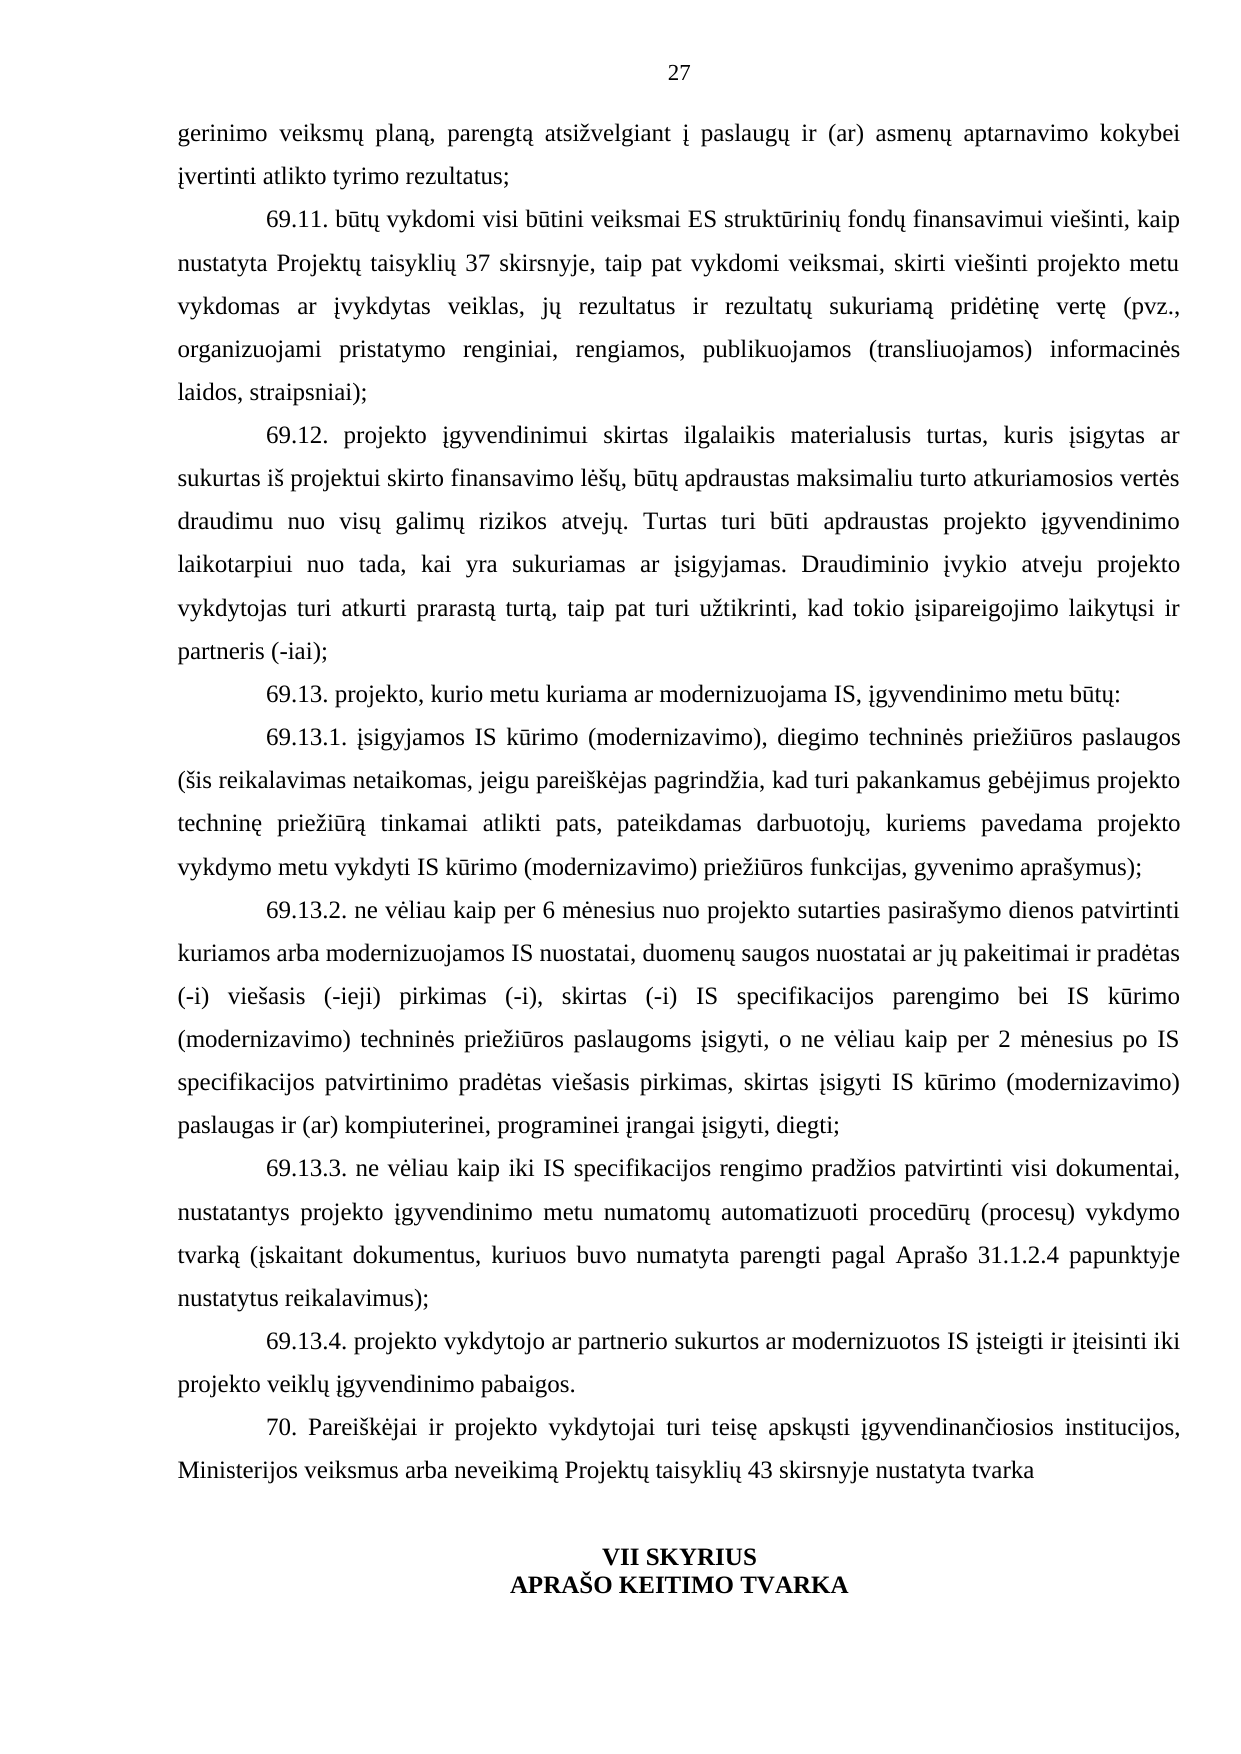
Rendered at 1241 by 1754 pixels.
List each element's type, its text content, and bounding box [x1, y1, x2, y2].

text 69.13.3. ne vėliau kaip iki IS specifikacijos rengimo pradžios patvirtinti visi dokumentai, nustatantys projekto įgyvendinimo metu numatomų automatizuoti procedūrų (procesų) vykdymo tvarką (įskaitant dokumentus, kuriuos buvo numatyta parengti pagal Aprašo 31.1.2.4 papunktyje nustatytus reikalavimus); [177, 1153, 1181, 1312]
text 69.13.4. projekto vykdytojo ar partnerio sukurtos ar modernizuotos IS įsteigti ir įteisinti iki projekto veiklų įgyvendinimo pabaigos. [177, 1326, 1181, 1398]
text 69.12. projekto įgyvendinimui skirtas ilgalaikis materialusis turtas, kuris įsigytas ar sukurtas iš projektui skirto finansavimo lėšų, būtų apdraustas maksimaliu turto atkuriamosios vertės draudimu nuo visų galimų rizikos atvejų. Turtas turi būti apdraustas projekto įgyvendinimo laikotarpiui nuo tada, kai yra sukuriamas ar įsigyjamas. Draudiminio įvykio atveju projekto vykdytojas turi atkurti prarastą turtą, taip pat turi užtikrinti, kad tokio įsipareigojimo laikytųsi ir partneris (-iai); [177, 420, 1181, 664]
text 69.13. projekto, kurio metu kuriama ar modernizuojama IS, įgyvendinimo metu būtų: [177, 679, 1181, 708]
text 69.13.2. ne vėliau kaip per 6 mėnesius nuo projekto sutarties pasirašymo dienos patvirtinti kuriamos arba modernizuojamos IS nuostatai, duomenų saugos nuostatai ar jų pakeitimai ir pradėtas (-i) viešasis (-ieji) pirkimas (-i), skirtas (-i) IS specifikacijos parengimo bei IS kūrimo (modernizavimo) techninės priežiūros paslaugoms įsigyti, o ne vėliau kaip per 2 mėnesius po IS specifikacijos patvirtinimo pradėtas viešasis pirkimas, skirtas įsigyti IS kūrimo (modernizavimo) paslaugas ir (ar) kompiuterinei, programinei įrangai įsigyti, diegti; [177, 895, 1181, 1139]
text VII SKYRIUS [177, 1542, 1181, 1570]
text gerinimo veiksmų planą, parengtą atsižvelgiant į paslaugų ir (ar) asmenų aptarnavimo kokybei įvertinti atlikto tyrimo rezultatus; [177, 118, 1181, 190]
text 69.11. būtų vykdomi visi būtini veiksmai ES struktūrinių fondų finansavimui viešinti, kaip nustatyta Projektų taisyklių 37 skirsnyje, taip pat vykdomi veiksmai, skirti viešinti projekto metu vykdomas ar įvykdytas veiklas, jų rezultatus ir rezultatų sukuriamą pridėtinę vertę (pvz., organizuojami pristatymo renginiai, rengiamos, publikuojamos (transliuojamos) informacinės laidos, straipsniai); [177, 204, 1181, 406]
text APRAŠO KEITIMO TVARKA [177, 1570, 1181, 1599]
text 70. Pareiškėjai ir projekto vykdytojai turi teisę apskųsti įgyvendinančiosios institucijos, Ministerijos veiksmus arba neveikimą Projektų taisyklių 43 skirsnyje nustatyta tvarka [177, 1412, 1181, 1484]
text 69.13.1. įsigyjamos IS kūrimo (modernizavimo), diegimo techninės priežiūros paslaugos (šis reikalavimas netaikomas, jeigu pareiškėjas pagrindžia, kad turi pakankamus gebėjimus projekto techninę priežiūrą tinkamai atlikti pats, pateikdamas darbuotojų, kuriems pavedama projekto vykdymo metu vykdyti IS kūrimo (modernizavimo) priežiūros funkcijas, gyvenimo aprašymus); [177, 722, 1181, 880]
